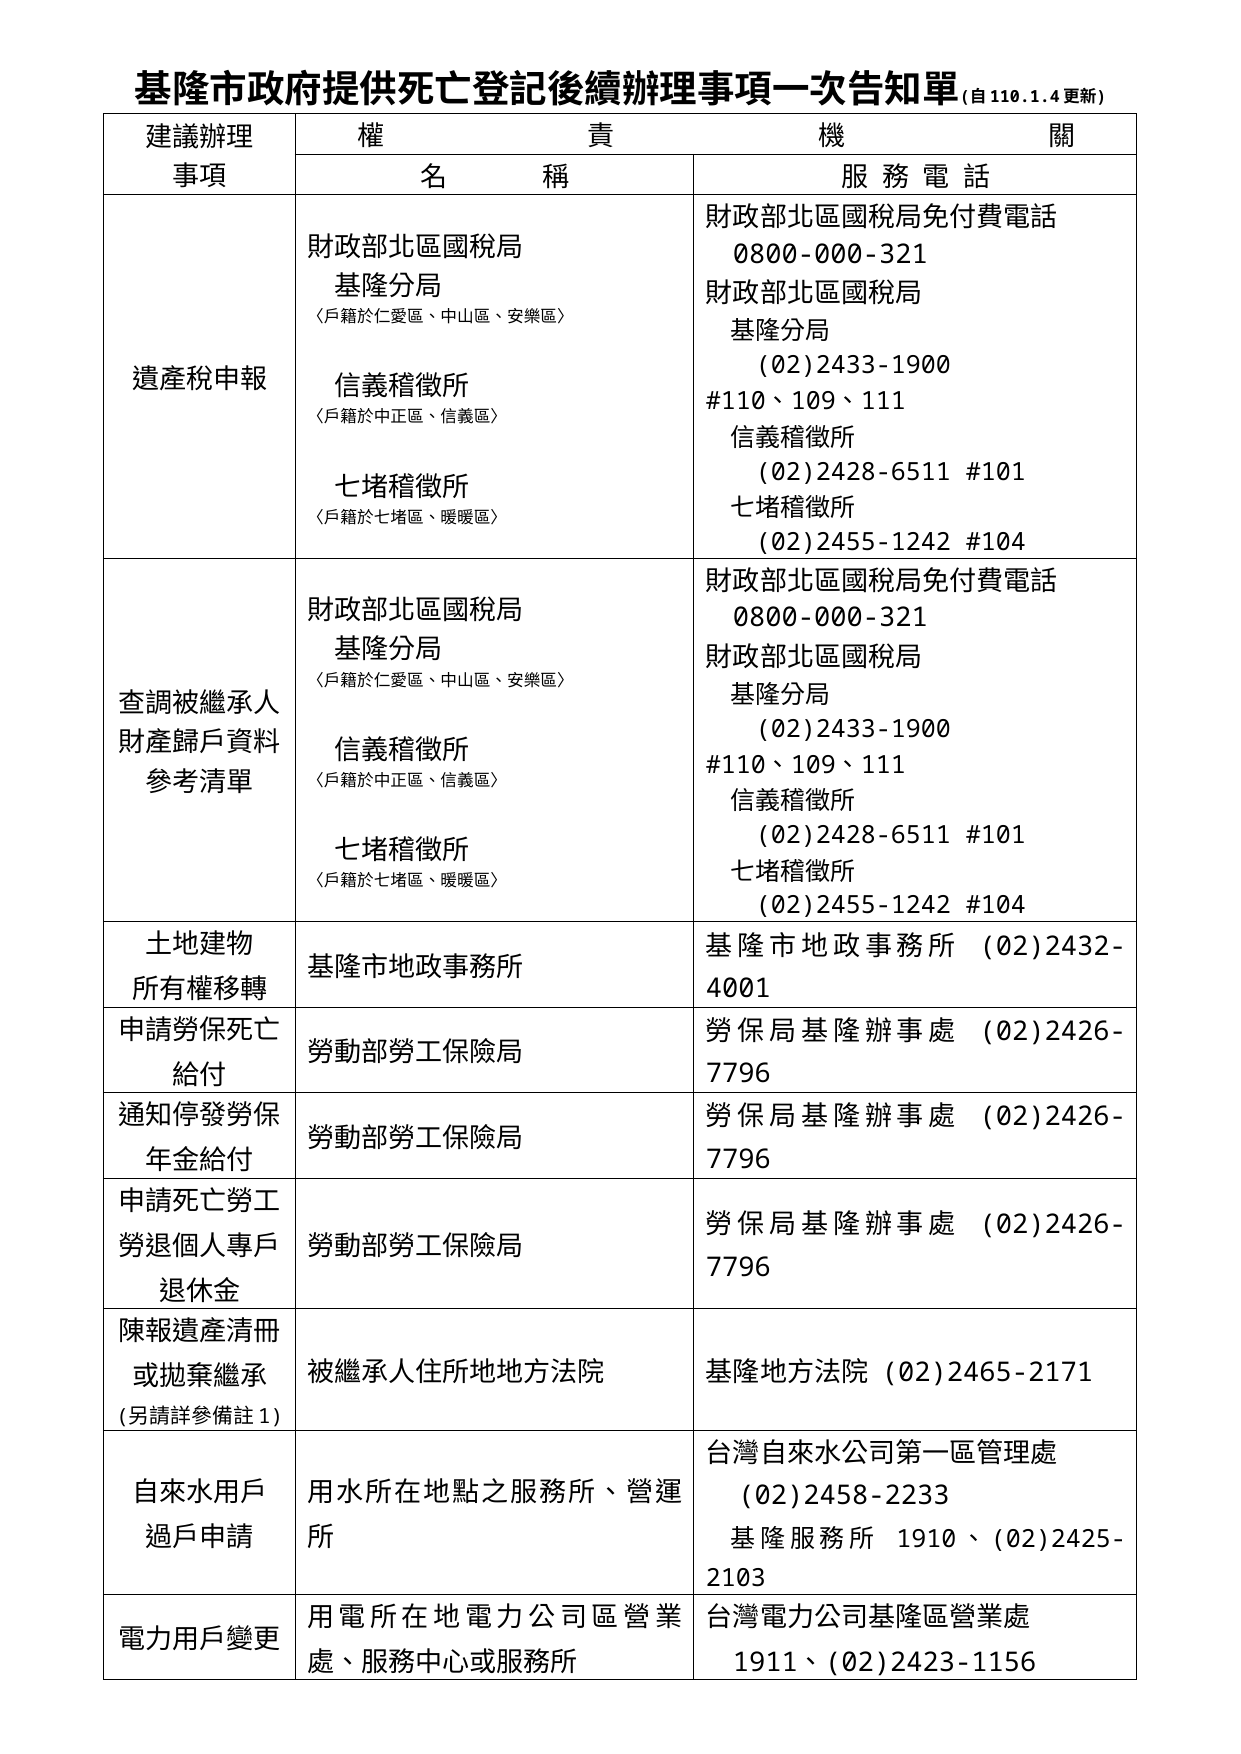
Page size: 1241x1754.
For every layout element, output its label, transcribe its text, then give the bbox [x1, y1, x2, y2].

table_cell 土地建物 所有權移轉 [104, 922, 295, 1007]
table_cell 勞保局基隆辦事處 (02)2426-7796 [694, 1008, 1136, 1092]
table_cell 服 務 電 話 [694, 155, 1136, 194]
table_cell 查調被繼承人財產歸戶資料參考清單 [104, 559, 295, 921]
table_cell 基隆地方法院 (02)2465-2171 [694, 1309, 1136, 1429]
table_cell 勞動部勞工保險局 [296, 1093, 693, 1177]
table_cell 陳報遺產清冊或拋棄繼承 (另請詳參備註1) [104, 1309, 295, 1429]
table_cell 用水所在地點之服務所、營運所 [296, 1431, 693, 1593]
table_cell 通知停發勞保年金給付 [104, 1093, 295, 1177]
table_cell 勞保局基隆辦事處 (02)2426-7796 [694, 1179, 1136, 1308]
table_cell 名 稱 [296, 155, 693, 194]
table_cell 財政部北區國稅局免付費電話 0800-000-321 財政部北區國稅局 基隆分局 (02)2433-1900 #110、109、111 信義稽徵所 (02)2428-6511 #101 七堵稽徵所 (02)2455-1242 #104 [694, 195, 1136, 558]
table_cell 基隆市地政事務所 (02)2432-4001 [694, 922, 1136, 1007]
table_cell 電力用戶變更 [104, 1595, 295, 1679]
table_cell 自來水用戶 過戶申請 [104, 1431, 295, 1593]
table_cell 勞動部勞工保險局 [296, 1008, 693, 1092]
table_cell 權 責 機 關 [296, 114, 1136, 154]
table_cell 台灣自來水公司第一區管理處 (02)2458-2233 基隆服務所 1910、(02)2425-2103 [694, 1431, 1136, 1593]
table_header 基隆市政府提供死亡登記後續辦理事項一次告知單(自110.1.4更新) [103, 59, 1137, 113]
table_cell 申請死亡勞工勞退個人專戶退休金 [104, 1179, 295, 1308]
table_cell 遺產稅申報 [104, 195, 295, 558]
table_cell 財政部北區國稅局 基隆分局 〈戶籍於仁愛區、中山區、安樂區〉 信義稽徵所 〈戶籍於中正區、信義區〉 七堵稽徵所 〈戶籍於七堵區、暖暖區〉 [296, 559, 693, 921]
table_cell 財政部北區國稅局免付費電話 0800-000-321 財政部北區國稅局 基隆分局 (02)2433-1900 #110、109、111 信義稽徵所 (02)2428-6511 #101 七堵稽徵所 (02)2455-1242 #104 [694, 559, 1136, 921]
table_cell 申請勞保死亡給付 [104, 1008, 295, 1092]
table_cell 用電所在地電力公司區營業處、服務中心或服務所 [296, 1595, 693, 1679]
table_cell 建議辦理 事項 [104, 114, 295, 194]
table_cell 財政部北區國稅局 基隆分局 〈戶籍於仁愛區、中山區、安樂區〉 信義稽徵所 〈戶籍於中正區、信義區〉 七堵稽徵所 〈戶籍於七堵區、暖暖區〉 [296, 195, 693, 558]
table_cell 勞保局基隆辦事處 (02)2426-7796 [694, 1093, 1136, 1177]
table_cell 被繼承人住所地地方法院 [296, 1309, 693, 1429]
table_cell 勞動部勞工保險局 [296, 1179, 693, 1308]
table_cell 台灣電力公司基隆區營業處 1911、(02)2423-1156 [694, 1595, 1136, 1679]
table_cell 基隆市地政事務所 [296, 922, 693, 1007]
